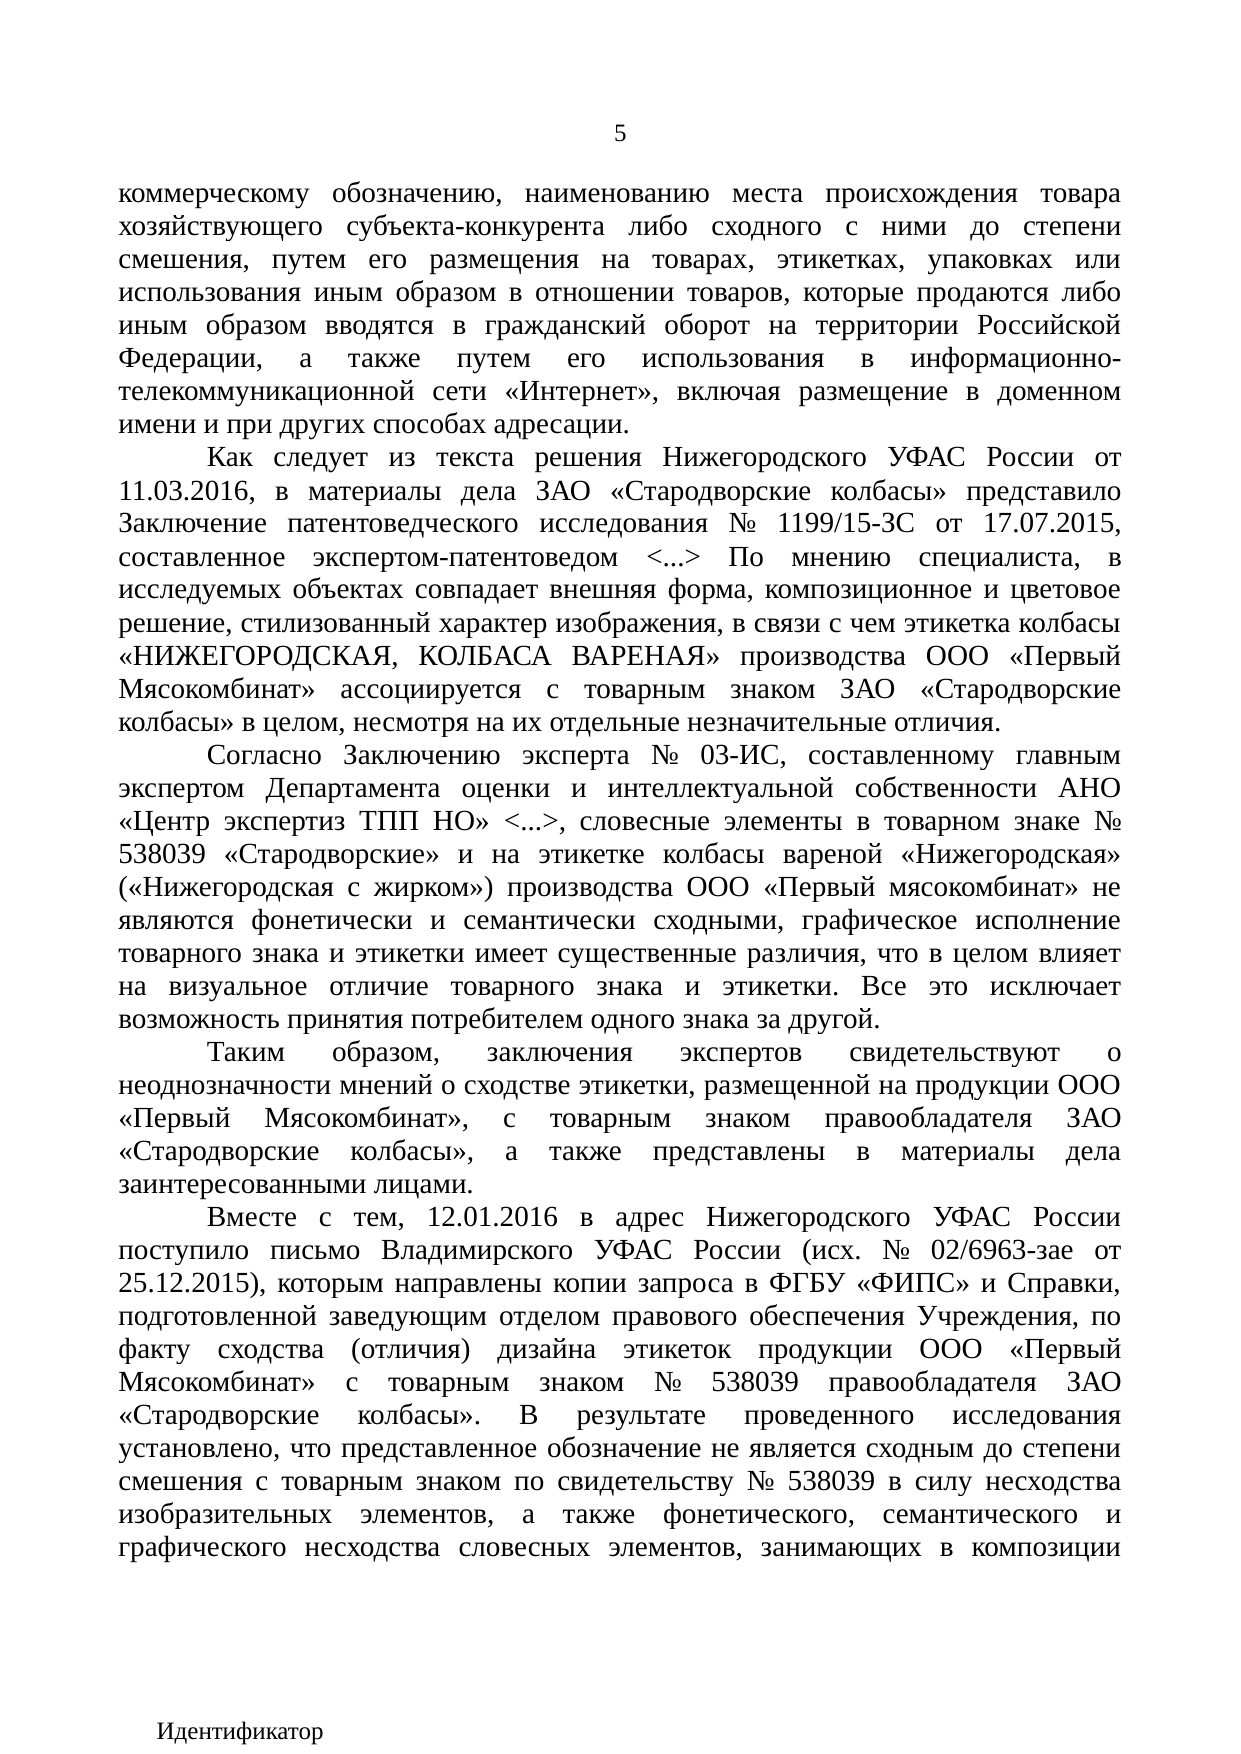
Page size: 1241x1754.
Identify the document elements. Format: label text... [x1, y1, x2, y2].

text Согласно Заключению эксперта № 03-ИС, составленному главным экспертом Департамента оценки и интеллектуальной собственности АНО «Центр экспертиз ТПП НО» <...>, словесные элементы в товарном знаке № 538039 «Стародворские» и на этикетке колбасы вареной «Нижегородская» («Нижегородская с жирком») производства ООО «Первый мясокомбинат» не являются фонетически и семантически сходными, графическое исполнение товарного знака и этикетки имеет существенные различия, что в целом влияет на визуальное отличие товарного знака и этикетки. Все это исключает возможность принятия потребителем одного знака за другой. [118, 738, 1122, 1035]
text Как следует из текста решения Нижегородского УФАС России от 11.03.2016, в материалы дела ЗАО «Стародворские колбасы» представило Заключение патентоведческого исследования № 1199/15-ЗС от 17.07.2015, составленное экспертом-патентоведом <...> По мнению специалиста, в исследуемых объектах совпадает внешняя форма, композиционное и цветовое решение, стилизованный характер изображения, в связи с чем этикетка колбасы «НИЖЕГОРОДСКАЯ, КОЛБАСА ВАРЕНАЯ» производства ООО «Первый Мясокомбинат» ассоциируется с товарным знаком ЗАО «Стародворские колбасы» в целом, несмотря на их отдельные незначительные отличия. [118, 441, 1122, 738]
text Таким образом, заключения экспертов свидетельствуют о неоднозначности мнений о сходстве этикетки, размещенной на продукции ООО «Первый Мясокомбинат», с товарным знаком правообладателя ЗАО «Стародворские колбасы», а также представлены в материалы дела заинтересованными лицами. [118, 1035, 1122, 1200]
text Вместе с тем, 12.01.2016 в адрес Нижегородского УФАС России поступило письмо Владимирского УФАС России (исх. № 02/6963-зае от 25.12.2015), которым направлены копии запроса в ФГБУ «ФИПС» и Справки, подготовленной заведующим отделом правового обеспечения Учреждения, по факту сходства (отличия) дизайна этикеток продукции ООО «Первый Мясокомбинат» с товарным знаком № 538039 правообладателя ЗАО «Стародворские колбасы». В результате проведенного исследования установлено, что представленное обозначение не является сходным до степени смешения с товарным знаком по свидетельству № 538039 в силу несходства изобразительных элементов, а также фонетического, семантического и графического несходства словесных элементов, занимающих в композиции [118, 1200, 1122, 1563]
text коммерческому обозначению, наименованию места происхождения товара хозяйствующего субъекта-конкурента либо сходного с ними до степени смешения, путем его размещения на товарах, этикетках, упаковках или использования иным образом в отношении товаров, которые продаются либо иным образом вводятся в гражданский оборот на территории Российской Федерации, а также путем его использования в информационно-телекоммуникационной сети «Интернет», включая размещение в доменном имени и при других способах адресации. [118, 176, 1122, 441]
